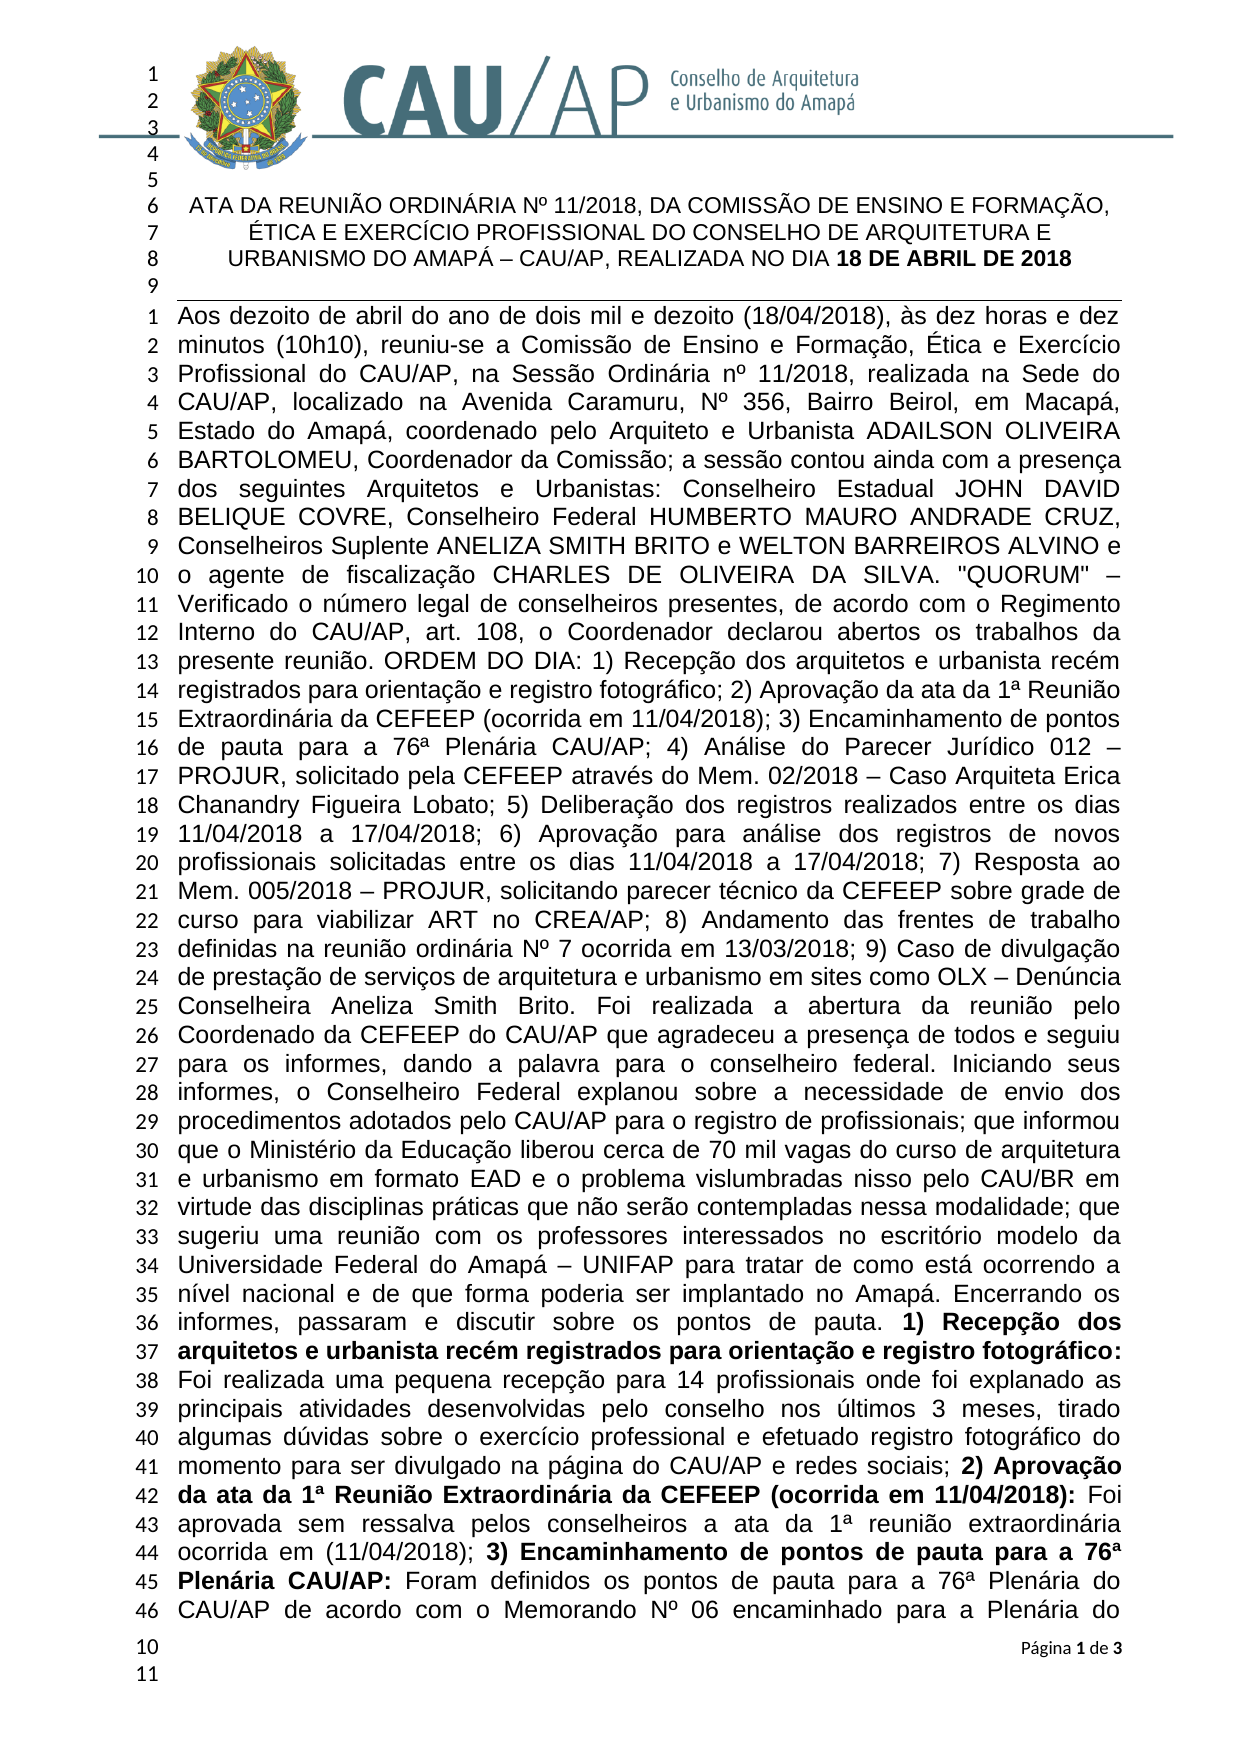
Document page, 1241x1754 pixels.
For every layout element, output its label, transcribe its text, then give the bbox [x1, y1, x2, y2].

list Aos dezoito de abril do ano de dois mil e dezoito (18/04/2018), às dez horas e dez minutos (10h10), reuniu-se a Comissão de Ensino e Formação, Ética e Exercício Profissional do CAU/AP, na Sessão Ordinária nº 11/2018, realizada na Sede do CAU/AP, localizado na Avenida Caramuru, Nº 356, Bairro Beirol, em Macapá, Estado do Amapá, coordenado pelo Arquiteto e Urbanista ADAILSON OLIVEIRA BARTOLOMEU, Coordenador da Comissão; a sessão contou ainda com a presença dos seguintes Arquitetos e Urbanistas: Conselheiro Estadual JOHN DAVID BELIQUE COVRE, Conselheiro Federal HUMBERTO MAURO ANDRADE CRUZ, Conselheiros Suplente ANELIZA SMITH BRITO e WELTON BARREIROS ALVINO e o agente de fiscalização CHARLES DE OLIVEIRA DA SILVA. "QUORUM" – Verificado o número legal de conselheiros presentes, de acordo com o Regimento Interno do CAU/AP, art. 108, o Coordenador declarou abertos os trabalhos da presente reunião. ORDEM DO DIA: 1) Recepção dos arquitetos e urbanista recém registrados para orientação e registro fotográfico; 2) Aprovação da ata da 1ª Reunião Extraordinária da CEFEEP (ocorrida em 11/04/2018); 3) Encaminhamento de pontos de pauta para a 76ª Plenária CAU/AP; 4) Análise do Parecer Jurídico 012 – PROJUR, solicitado pela CEFEEP através do Mem. 02/2018 – Caso Arquiteta Erica Chanandry Figueira Lobato; 5) Deliberação dos registros realizados entre os dias 11/04/2018 a 17/04/2018; 6) Aprovação para análise dos registros de novos profissionais solicitadas entre os dias 11/04/2018 a 17/04/2018; 7) Resposta ao Mem. 005/2018 – PROJUR, solicitando parecer técnico da CEFEEP sobre grade de curso para viabilizar ART no CREA/AP; 8) Andamento das frentes de trabalho definidas na reunião ordinária Nº 7 ocorrida em 13/03/2018; 9) Caso de divulgação de prestação de serviços de arquitetura e urbanismo em sites como OLX – Denúncia Conselheira Aneliza Smith Brito. Foi realizada a abertura da reunião pelo Coordenado da CEFEEP do CAU/AP que agradeceu a presença de todos e seguiu para os informes, dando a palavra para o conselheiro federal. Iniciando seus informes, o Conselheiro Federal explanou sobre a necessidade de envio dos procedimentos adotados pelo CAU/AP para o registro de profissionais; que informou que o Ministério da Educação liberou cerca de 70 mil vagas do curso de arquitetura e urbanismo em formato EAD e o problema vislumbradas nisso pelo CAU/BR em virtude das disciplinas práticas que não serão contempladas nessa modalidade; que sugeriu uma reunião com os professores interessados no escritório modelo da Universidade Federal do Amapá – UNIFAP para tratar de como está ocorrendo a nível nacional e de que forma poderia ser implantado no Amapá. Encerrando os informes, passaram e discutir sobre os pontos de pauta. 1) Recepção dos arquitetos e urbanista recém registrados para orientação e registro fotográfico: Foi realizada uma pequena recepção para 14 profissionais onde foi explanado as principais atividades desenvolvidas pelo conselho nos últimos 3 meses, tirado algumas dúvidas sobre o exercício professional e efetuado registro fotográfico do momento para ser divulgado na página do CAU/AP e redes sociais; 2) Aprovação da ata da 1ª Reunião Extraordinária da CEFEEP (ocorrida em 11/04/2018): Foi aprovada sem ressalva pelos conselheiros a ata da 1ª reunião extraordinária ocorrida em (11/04/2018); 3) Encaminhamento de pontos de pauta para a 76ª Plenária CAU/AP: Foram definidos os pontos de pauta para a 76ª Plenária do CAU/AP de acordo com o Memorando Nº 06 encaminhado para a Plenária do [177, 301, 1122, 1623]
